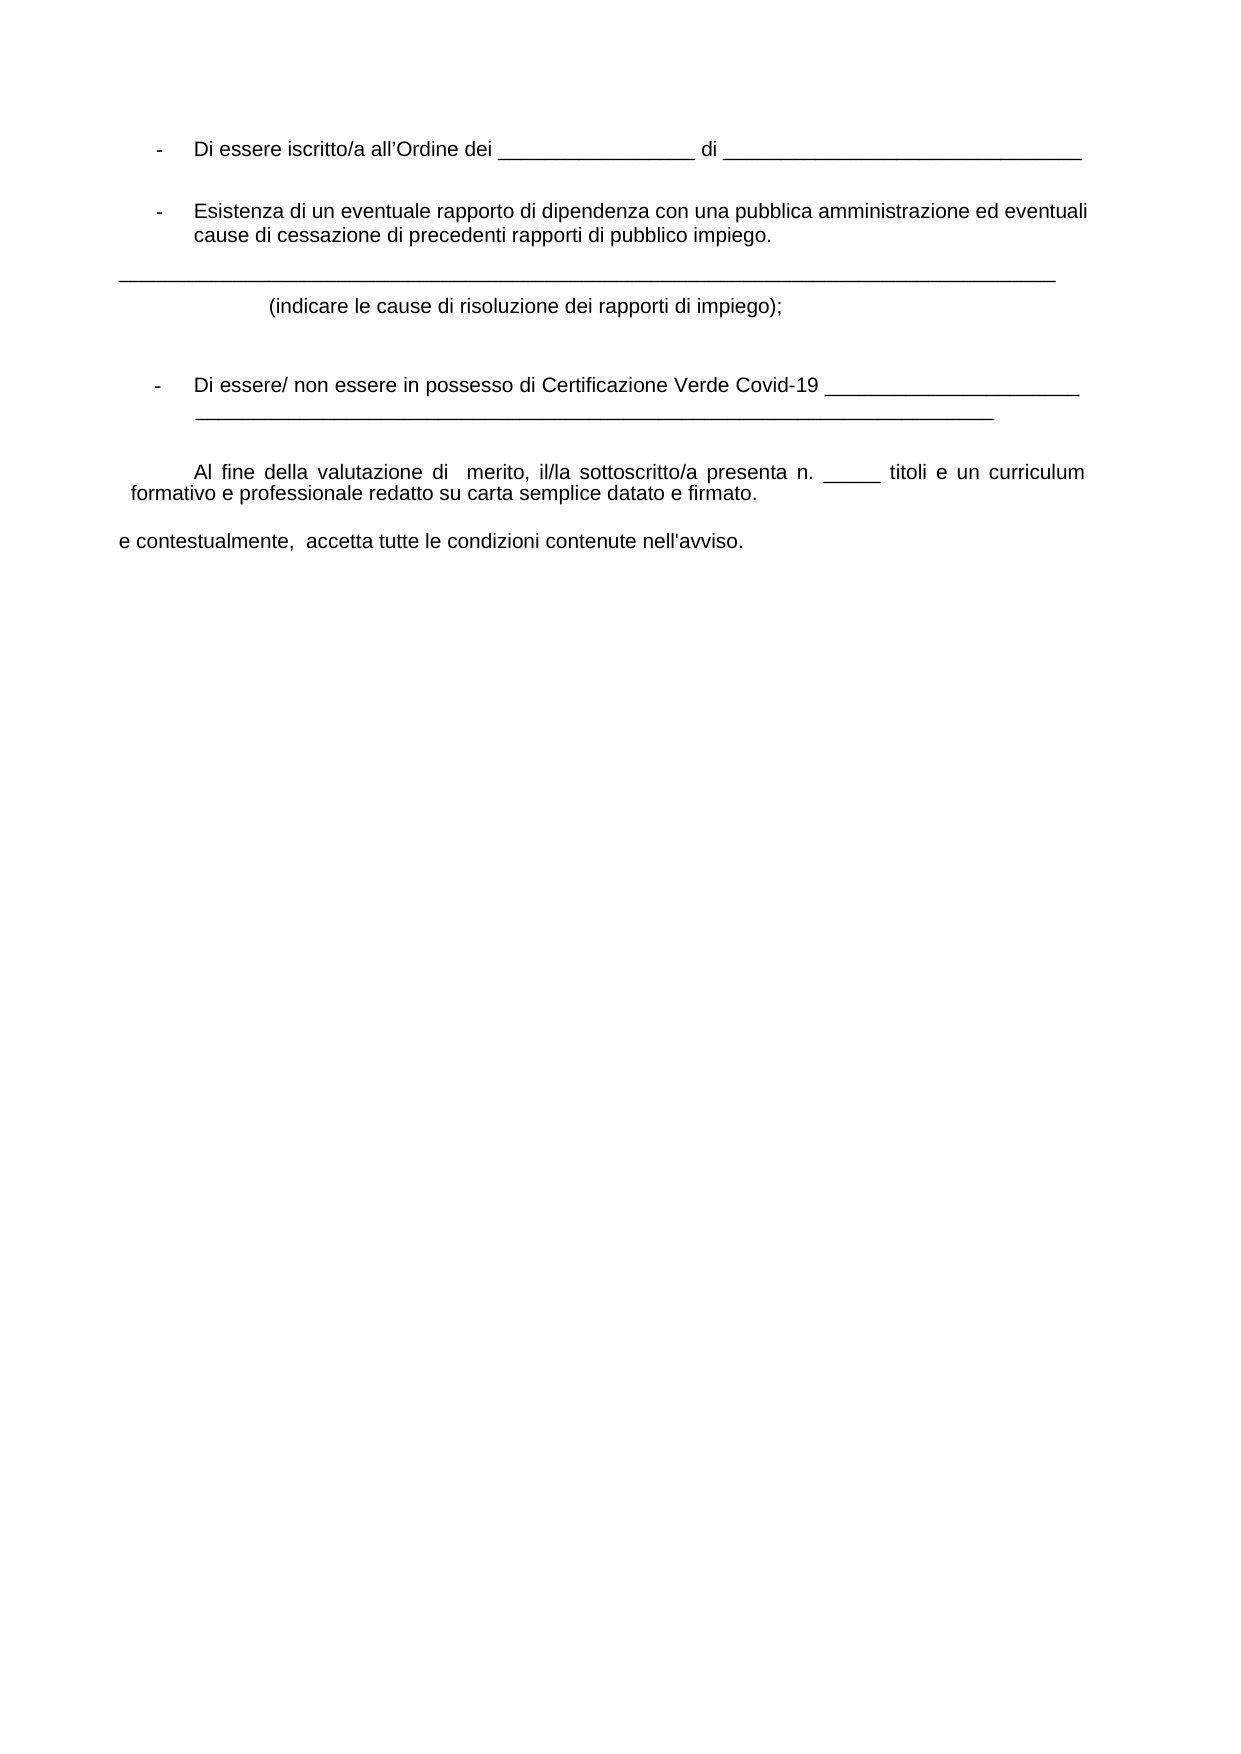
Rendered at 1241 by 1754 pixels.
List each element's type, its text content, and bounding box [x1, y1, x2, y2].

list _________________________________________________________________________________ [119, 258, 1092, 282]
list Di essere/ non essere in possesso di Certificazione Verde Covid-19 ______________________ _____________________________________________________________________ [154, 373, 1081, 421]
list Di essere iscritto/a all’Ordine dei _________________ di _______________________________ [156, 136, 1092, 161]
list Al fine della valutazione di merito, il/la sottoscritto/a presenta n. _____ titoli e un curriculum formativo e professionale redatto su carta semplice datato e firmato. [131, 463, 1086, 504]
text e contestualmente, accetta tutte le condizioni contenute nell'avviso. [119, 529, 1092, 553]
list (indicare le cause di risoluzione dei rapporti di impiego); [119, 294, 1051, 318]
list Esistenza di un eventuale rapporto di dipendenza con una pubblica amministrazione ed eventuali cause di cessazione di precedenti rapporti di pubblico impiego. [156, 198, 1092, 247]
